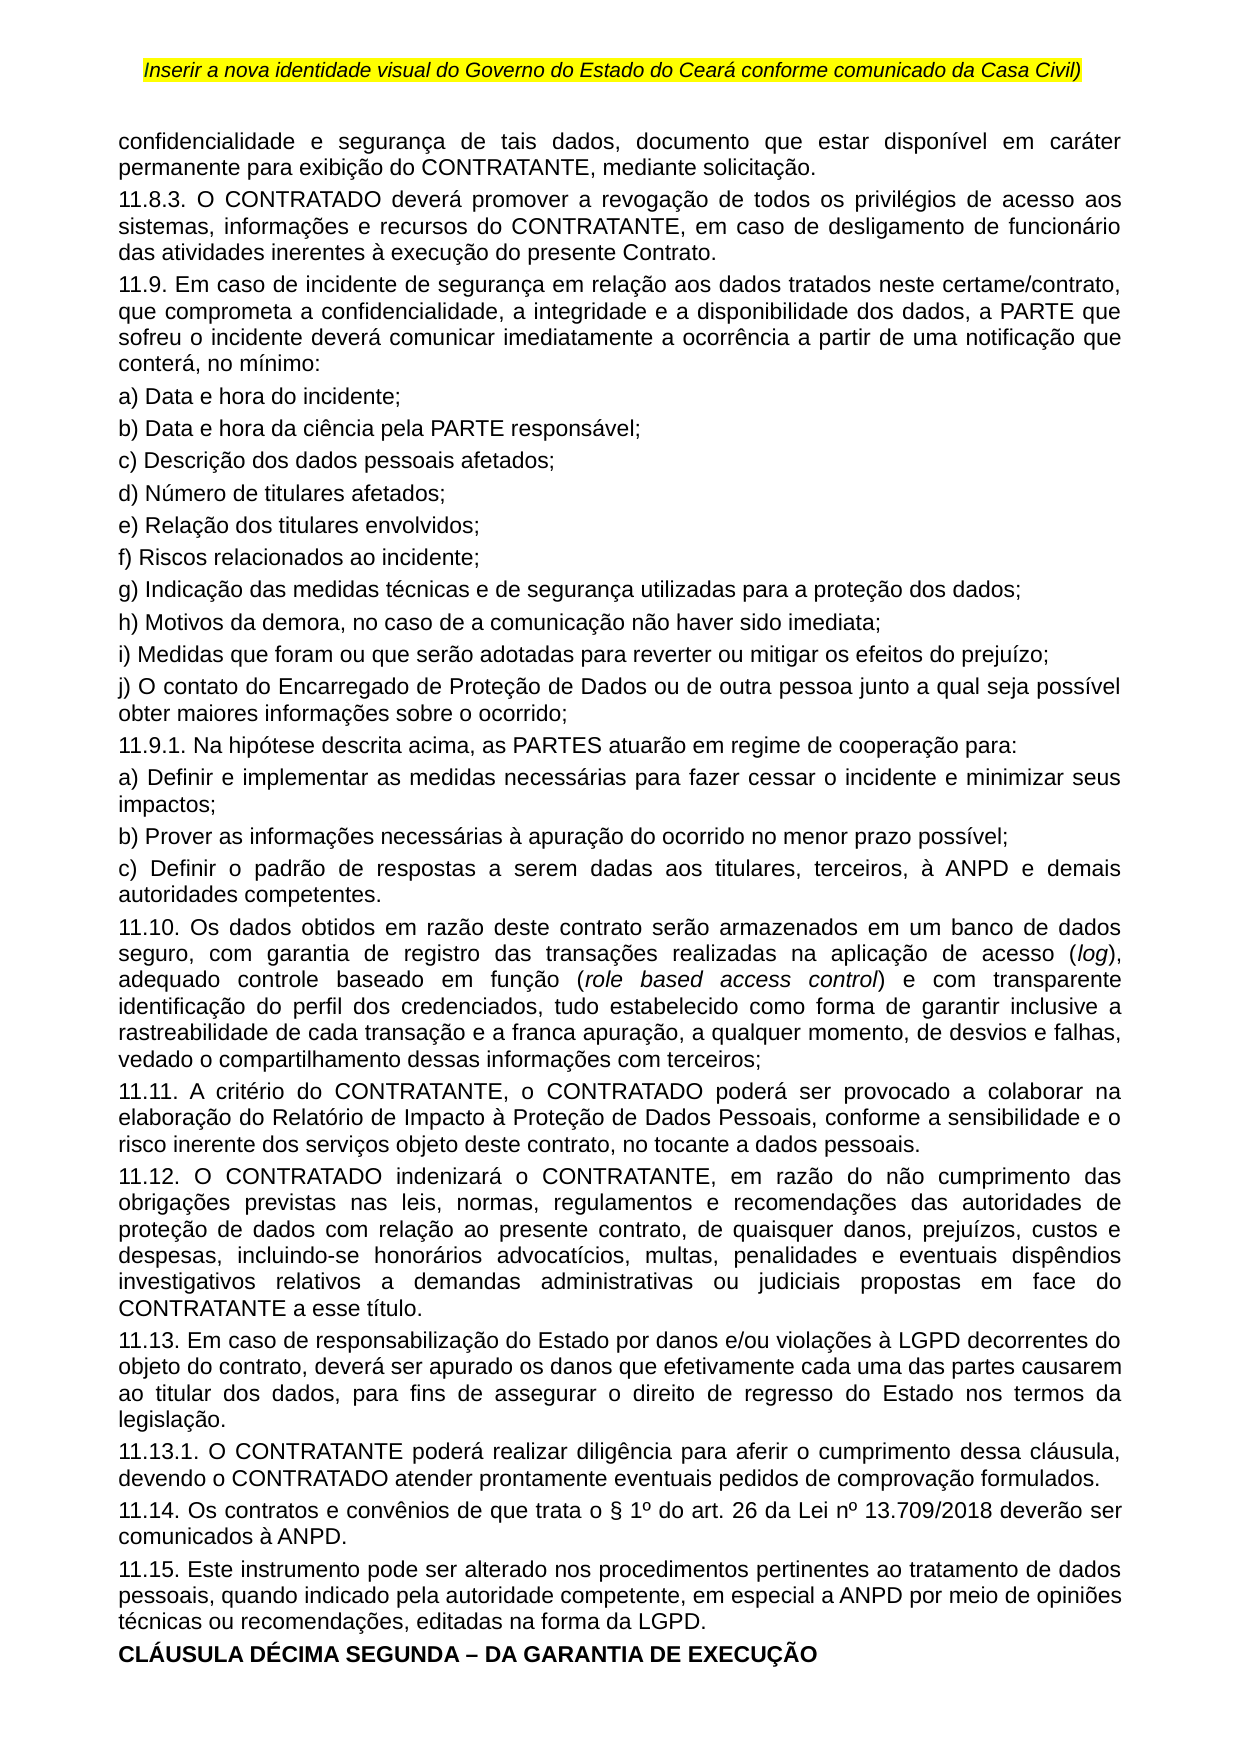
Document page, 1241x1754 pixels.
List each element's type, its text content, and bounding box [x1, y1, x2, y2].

text 11.13. Em caso de responsabilização do Estado por danos e/ou violações à LGPD decorrentes do objeto do contrato, deverá ser apurado os danos que efetivamente cada uma das partes causarem ao titular dos dados, para fins de assegurar o direito de regresso do Estado nos termos da legislação. [118, 1327, 1122, 1432]
text h) Motivos da demora, no caso de a comunicação não haver sido imediata; [118, 609, 1122, 635]
text 11.13.1. O CONTRATANTE poderá realizar diligência para aferir o cumprimento dessa cláusula, devendo o CONTRATADO atender prontamente eventuais pedidos de comprovação formulados. [118, 1438, 1122, 1491]
text i) Medidas que foram ou que serão adotadas para reverter ou mitigar os efeitos do prejuízo; [118, 641, 1122, 667]
text c) Definir o padrão de respostas a serem dadas aos titulares, terceiros, à ANPD e demais autoridades competentes. [118, 855, 1122, 908]
text b) Data e hora da ciência pela PARTE responsável; [118, 415, 1122, 441]
text j) O contato do Encarregado de Proteção de Dados ou de outra pessoa junto a qual seja possível obter maiores informações sobre o ocorrido; [118, 673, 1122, 726]
text 11.15. Este instrumento pode ser alterado nos procedimentos pertinentes ao tratamento de dados pessoais, quando indicado pela autoridade competente, em especial a ANPD por meio de opiniões técnicas ou recomendações, editadas na forma da LGPD. [118, 1556, 1122, 1634]
text f) Riscos relacionados ao incidente; [118, 544, 1122, 570]
text 11.9. Em caso de incidente de segurança em relação aos dados tratados neste certame/contrato, que comprometa a confidencialidade, a integridade e a disponibilidade dos dados, a PARTE que sofreu o incidente deverá comunicar imediatamente a ocorrência a partir de uma notificação que conterá, no mínimo: [118, 271, 1122, 377]
text 11.10. Os dados obtidos em razão deste contrato serão armazenados em um banco de dados seguro, com garantia de registro das transações realizadas na aplicação de acesso (log), adequado controle baseado em função (role based access control) e com transparente identificação do perfil dos credenciados, tudo estabelecido como forma de garantir inclusive a rastreabilidade de cada transação e a franca apuração, a qualquer momento, de desvios e falhas, vedado o compartilhamento dessas informações com terceiros; [118, 914, 1122, 1072]
text 11.9.1. Na hipótese descrita acima, as PARTES atuarão em regime de cooperação para: [118, 732, 1122, 758]
text 11.8.3. O CONTRATADO deverá promover a revogação de todos os privilégios de acesso aos sistemas, informações e recursos do CONTRATANTE, em caso de desligamento de funcionário das atividades inerentes à execução do presente Contrato. [118, 186, 1122, 265]
text 11.11. A critério do CONTRATANTE, o CONTRATADO poderá ser provocado a colaborar na elaboração do Relatório de Impacto à Proteção de Dados Pessoais, conforme a sensibilidade e o risco inerente dos serviços objeto deste contrato, no tocante a dados pessoais. [118, 1078, 1122, 1157]
text 11.12. O CONTRATADO indenizará o CONTRATANTE, em razão do não cumprimento das obrigações previstas nas leis, normas, regulamentos e recomendações das autoridades de proteção de dados com relação ao presente contrato, de quaisquer danos, prejuízos, custos e despesas, incluindo-se honorários advocatícios, multas, penalidades e eventuais dispêndios investigativos relativos a demandas administrativas ou judiciais propostas em face do CONTRATANTE a esse título. [118, 1163, 1122, 1321]
text d) Número de titulares afetados; [118, 479, 1122, 506]
text a) Definir e implementar as medidas necessárias para fazer cessar o incidente e minimizar seus impactos; [118, 764, 1122, 817]
text a) Data e hora do incidente; [118, 383, 1122, 409]
text g) Indicação das medidas técnicas e de segurança utilizadas para a proteção dos dados; [118, 576, 1122, 603]
text b) Prover as informações necessárias à apuração do ocorrido no menor prazo possível; [118, 823, 1122, 849]
text CLÁUSULA DÉCIMA SEGUNDA – DA GARANTIA DE EXECUÇÃO [118, 1641, 1122, 1667]
text c) Descrição dos dados pessoais afetados; [118, 447, 1122, 473]
text confidencialidade e segurança de tais dados, documento que estar disponível em caráter permanente para exibição do CONTRATANTE, mediante solicitação. [118, 128, 1122, 180]
text 11.14. Os contratos e convênios de que trata o § 1º do art. 26 da Lei nº 13.709/2018 deverão ser comunicados à ANPD. [118, 1497, 1122, 1549]
text e) Relação dos titulares envolvidos; [118, 512, 1122, 538]
